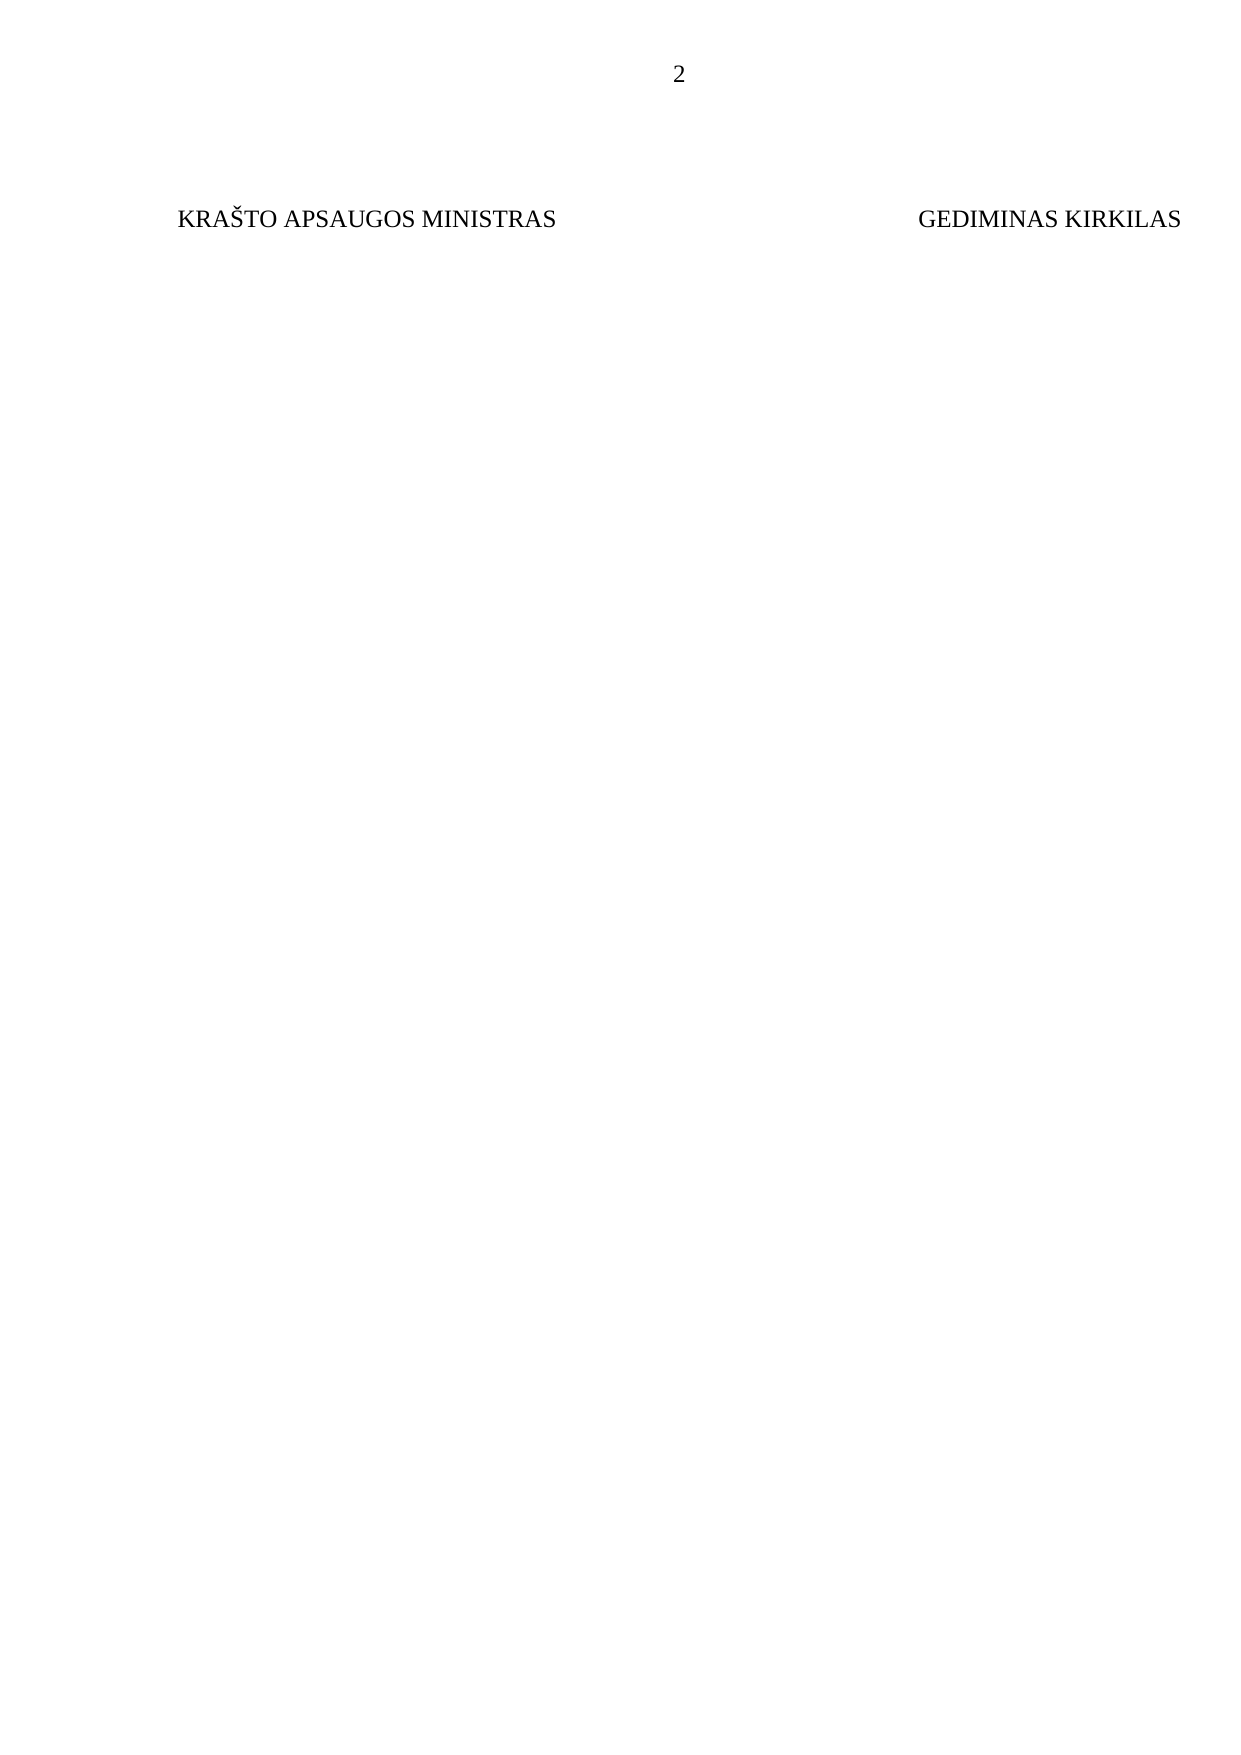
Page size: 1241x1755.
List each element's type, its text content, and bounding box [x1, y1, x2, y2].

text Krašto apsaugos ministras Gediminas Kirkilas [177, 204, 1181, 233]
